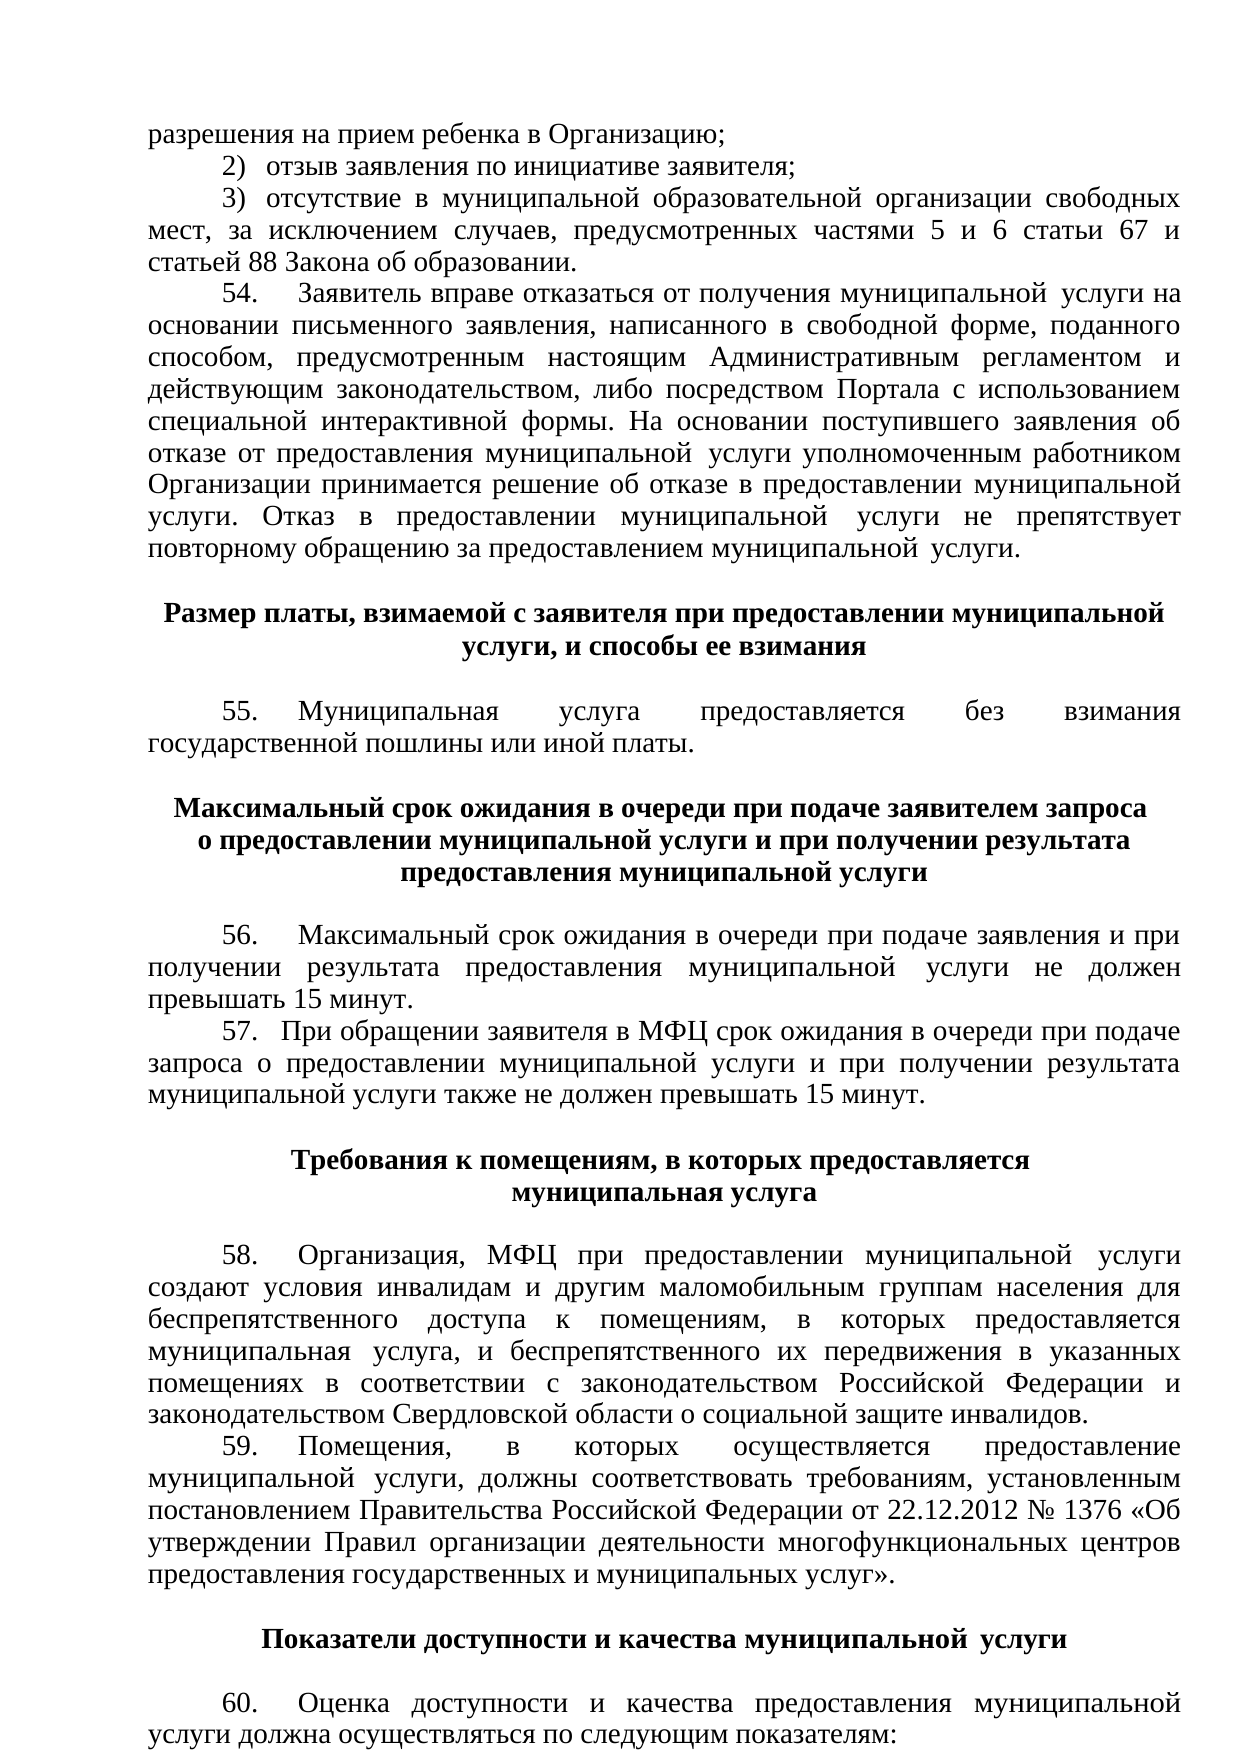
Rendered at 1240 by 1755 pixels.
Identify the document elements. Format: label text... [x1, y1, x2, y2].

list Муниципальная услуга предоставляется без взимания государственной пошлины или иной платы. [148, 695, 1181, 758]
list разрешения на прием ребенка в Организацию; [148, 118, 1181, 150]
text Показатели доступности и качества муниципальной услуги [148, 1623, 1181, 1655]
list При обращении заявителя в МФЦ срок ожидания в очереди при подаче запроса о предоставлении муниципальной услуги и при получении результата муниципальной услуги также не должен превышать 15 минут. [148, 1014, 1181, 1110]
list Оценка доступности и качества предоставления муниципальной услуги должна осуществляться по следующим показателям: [148, 1687, 1181, 1750]
list отзыв заявления по инициативе заявителя; [148, 150, 1181, 182]
list Заявитель вправе отказаться от получения муниципальной услуги на основании письменного заявления, написанного в свободной форме, поданного способом, предусмотренным настоящим Административным регламентом и действующим законодательством, либо посредством Портала с использованием специальной интерактивной формы. На основании поступившего заявления об отказе от предоставления муниципальной услуги уполномоченным работником Организации принимается решение об отказе в предоставлении муниципальной услуги. Отказ в предоставлении муниципальной услуги не препятствует повторному обращению за предоставлением муниципальной услуги. [148, 277, 1181, 564]
text Максимальный срок ожидания в очереди при подаче заявителем запроса [148, 792, 1181, 824]
text о предоставлении муниципальной услуги и при получении результата предоставления муниципальной услуги [148, 824, 1181, 887]
list отсутствие в муниципальной образовательной организации свободных мест, за исключением случаев, предусмотренных частями 5 и 6 статьи 67 и статьей 88 Закона об образовании. [148, 182, 1181, 277]
list Организация, МФЦ при предоставлении муниципальной услуги создают условия инвалидам и другим маломобильным группам населения для беспрепятственного доступа к помещениям, в которых предоставляется муниципальная услуга, и беспрепятственного их передвижения в указанных помещениях в соответствии с законодательством Российской Федерации и законодательством Свердловской области о социальной защите инвалидов. [148, 1239, 1181, 1430]
text Размер платы, взимаемой с заявителя при предоставлении муниципальной услуги, и способы ее взимания [148, 597, 1181, 661]
list Максимальный срок ожидания в очереди при подаче заявления и при получении результата предоставления муниципальной услуги не должен превышать 15 минут. [148, 919, 1181, 1014]
text Требования к помещениям, в которых предоставляется муниципальная услуга [148, 1144, 1181, 1207]
list Помещения, в которых осуществляется предоставление муниципальной услуги, должны соответствовать требованиям, установленным постановлением Правительства Российской Федерации от 22.12.2012 № 1376 «Об утверждении Правил организации деятельности многофункциональных центров предоставления государственных и муниципальных услуг». [148, 1430, 1181, 1589]
